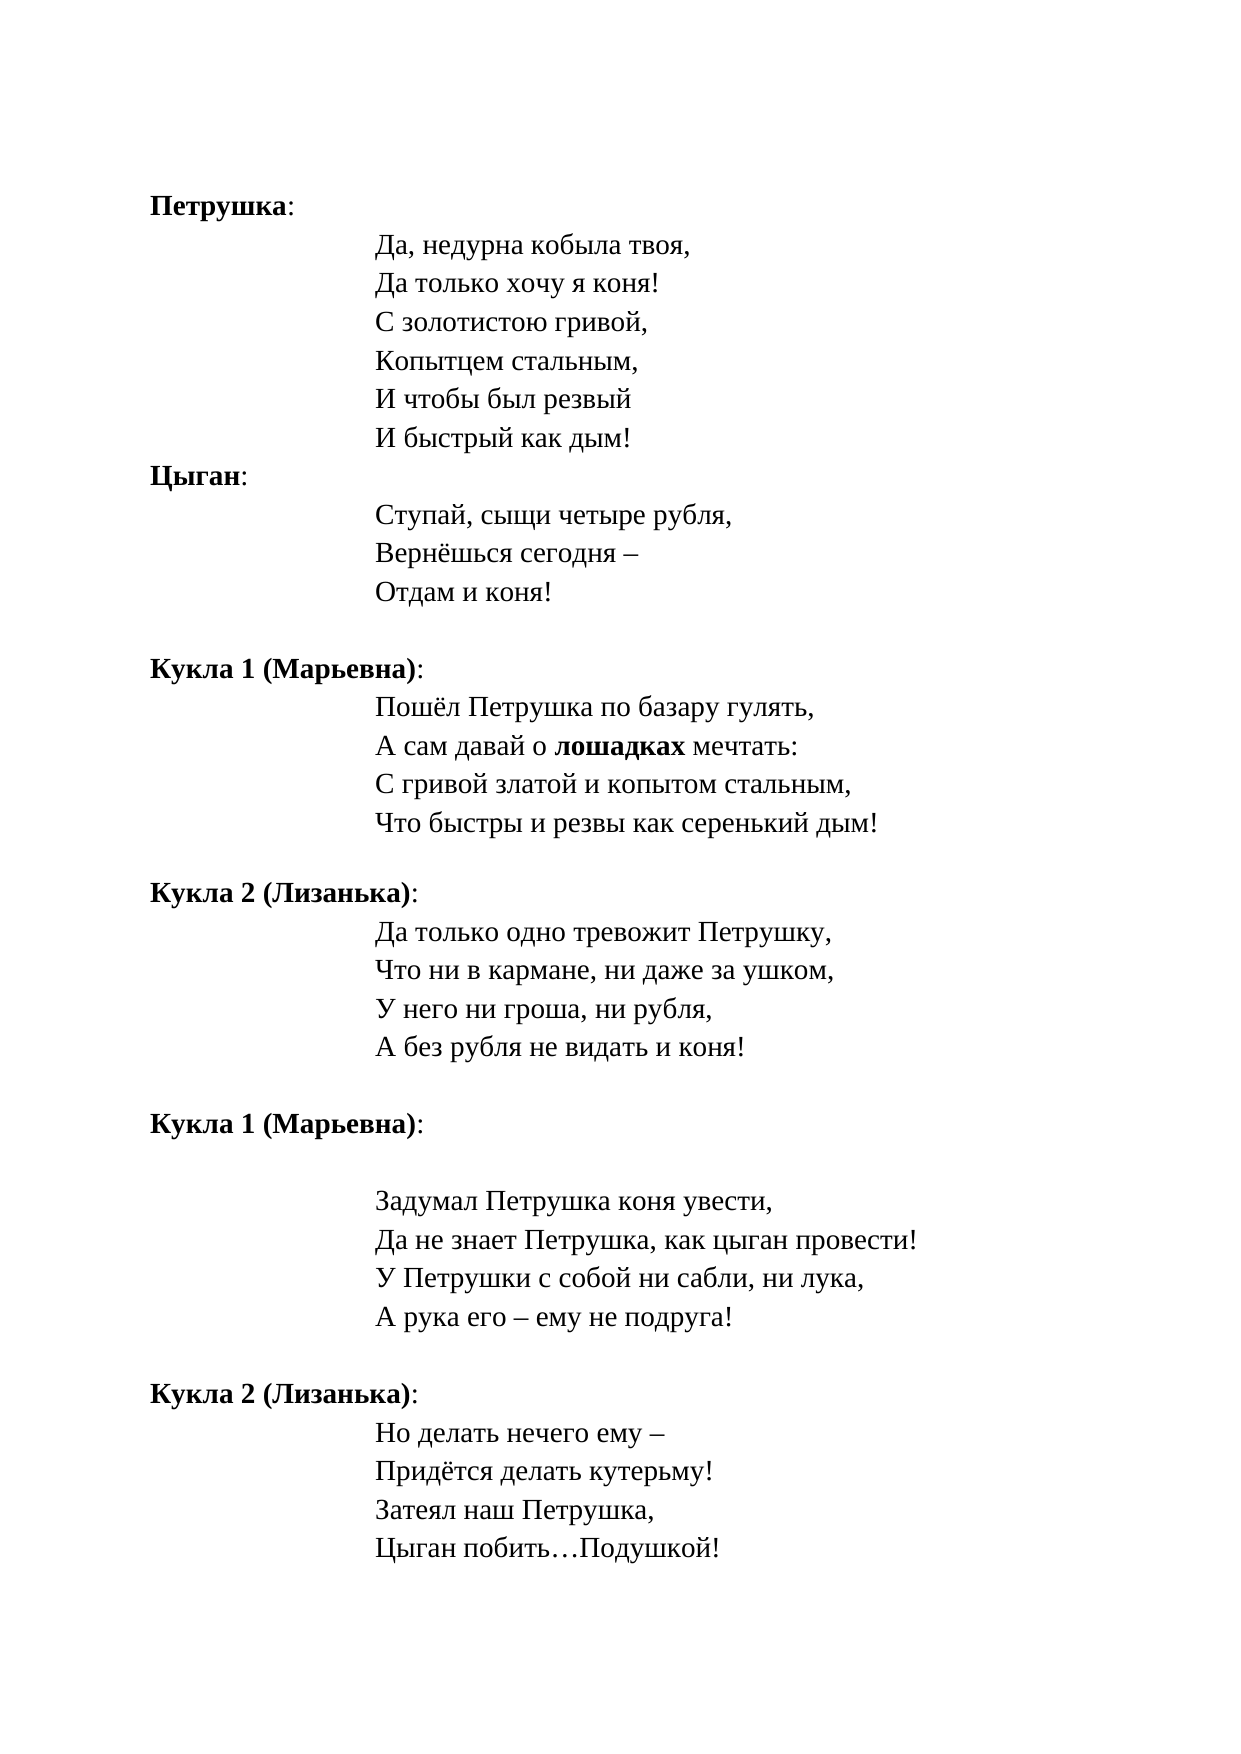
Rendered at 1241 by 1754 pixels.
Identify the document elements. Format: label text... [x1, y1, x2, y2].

text С золотистою гривой, [150, 304, 1090, 338]
text Да не знает Петрушка, как цыган провести! [150, 1222, 1090, 1256]
text Цыган побить…Подушкой! [150, 1530, 1090, 1564]
text А без рубля не видать и коня! [150, 1029, 1090, 1063]
text Но делать нечего ему – [150, 1415, 1090, 1448]
text Затеял наш Петрушка, [150, 1492, 1090, 1525]
text И быстрый как дым! [150, 420, 1090, 453]
text А сам давай о лошадках мечтать: [150, 728, 1090, 762]
text Задумал Петрушка коня увести, [150, 1183, 1090, 1217]
text Да только одно тревожит Петрушку, [150, 914, 1090, 947]
text Придётся делать кутерьму! [150, 1453, 1090, 1487]
text Кукла 2 (Лизанька): [150, 875, 1090, 909]
text У него ни гроша, ни рубля, [150, 991, 1090, 1024]
text С гривой златой и копытом стальным, [150, 767, 1090, 800]
text Вернёшься сегодня – [150, 535, 1090, 569]
text А рука его – ему не подруга! [150, 1299, 1090, 1333]
text Кукла 1 (Марьевна): [150, 651, 1090, 684]
text Кукла 2 (Лизанька): [150, 1376, 1090, 1410]
text Что ни в кармане, ни даже за ушком, [150, 952, 1090, 986]
text Отдам и коня! [150, 574, 1090, 607]
text Да, недурна кобыла твоя, [150, 227, 1090, 261]
text И чтобы был резвый [150, 381, 1090, 415]
text Что быстры и резвы как серенький дым! [150, 805, 1090, 839]
text Цыган: [150, 458, 1090, 492]
text Пошёл Петрушка по базару гулять, [150, 689, 1090, 723]
text У Петрушки с собой ни сабли, ни лука, [150, 1261, 1090, 1294]
text Ступай, сыщи четыре рубля, [150, 497, 1090, 530]
text Кукла 1 (Марьевна): [150, 1106, 1090, 1140]
text Петрушка: [150, 188, 1090, 222]
text Да только хочу я коня! [150, 266, 1090, 299]
text Копытцем стальным, [150, 343, 1090, 376]
